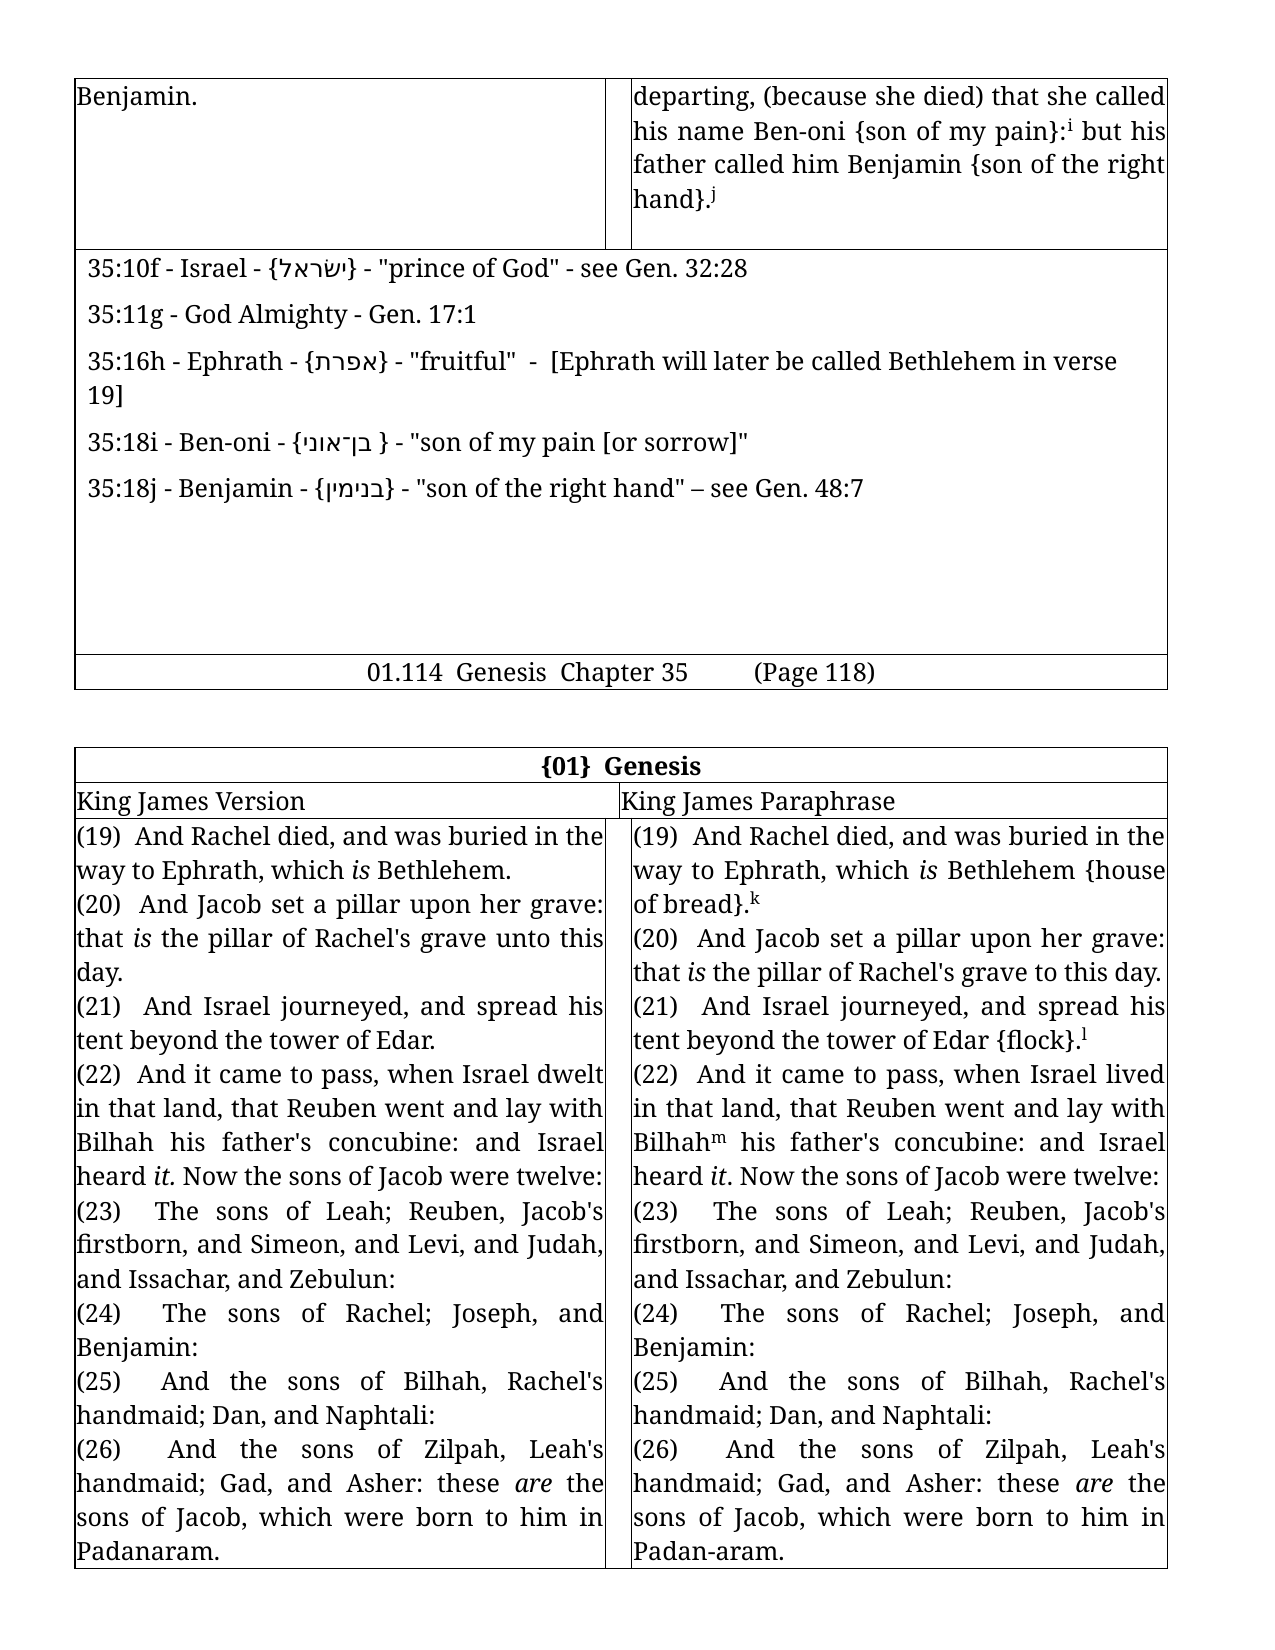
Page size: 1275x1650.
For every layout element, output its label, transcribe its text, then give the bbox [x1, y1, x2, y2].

table_cell King James Paraphrase [620, 783, 1167, 817]
table_cell King James Version [76, 783, 619, 817]
table_cell departing, (because she died) that she called his name Ben-oni {son of my pain}:i but his father called him Benjamin {son of the right hand}.j [632, 79, 1167, 249]
table_cell [606, 819, 631, 1568]
table_cell 35:10f - Israel - {ישׂראל} - "prince of God" - see Gen. 32:28 35:11g - God Almighty - Gen. 17:1 35:16h - Ephrath - {אפרת} - "fruitful" - [Ephrath will later be called Bethlehem in verse 19] 35:18i - Ben-oni - {בן־אוני } - "son of my pain [or sorrow]" 35:18j - Benjamin - {בנימין} - "son of the right hand" – see Gen. 48:7 [76, 250, 1167, 653]
table_cell (19) And Rachel died, and was buried in the way to Ephrath, which is Bethlehem. (20) And Jacob set a pillar upon her grave: that is the pillar of Rachel's grave unto this day. (21) And Israel journeyed, and spread his tent beyond the tower of Edar. (22) And it came to pass, when Israel dwelt in that land, that Reuben went and lay with Bilhah his father's concubine: and Israel heard it. Now the sons of Jacob were twelve: (23) The sons of Leah; Reuben, Jacob's firstborn, and Simeon, and Levi, and Judah, and Issachar, and Zebulun: (24) The sons of Rachel; Joseph, and Benjamin: (25) And the sons of Bilhah, Rachel's handmaid; Dan, and Naphtali: (26) And the sons of Zilpah, Leah's handmaid; Gad, and Asher: these are the sons of Jacob, which were born to him in Padanaram. [76, 819, 605, 1568]
table_header {01} Genesis [76, 748, 1167, 782]
table_cell Benjamin. [76, 79, 605, 249]
table_cell 01.114 Genesis Chapter 35 (Page 118) [76, 655, 1167, 689]
table_cell [606, 79, 631, 249]
table_cell (19) And Rachel died, and was buried in the way to Ephrath, which is Bethlehem {house of bread}.k (20) And Jacob set a pillar upon her grave: that is the pillar of Rachel's grave to this day. (21) And Israel journeyed, and spread his tent beyond the tower of Edar {flock}.l (22) And it came to pass, when Israel lived in that land, that Reuben went and lay with Bilhahm his father's concubine: and Israel heard it. Now the sons of Jacob were twelve: (23) The sons of Leah; Reuben, Jacob's firstborn, and Simeon, and Levi, and Judah, and Issachar, and Zebulun: (24) The sons of Rachel; Joseph, and Benjamin: (25) And the sons of Bilhah, Rachel's handmaid; Dan, and Naphtali: (26) And the sons of Zilpah, Leah's handmaid; Gad, and Asher: these are the sons of Jacob, which were born to him in Padan-aram. [632, 819, 1167, 1568]
